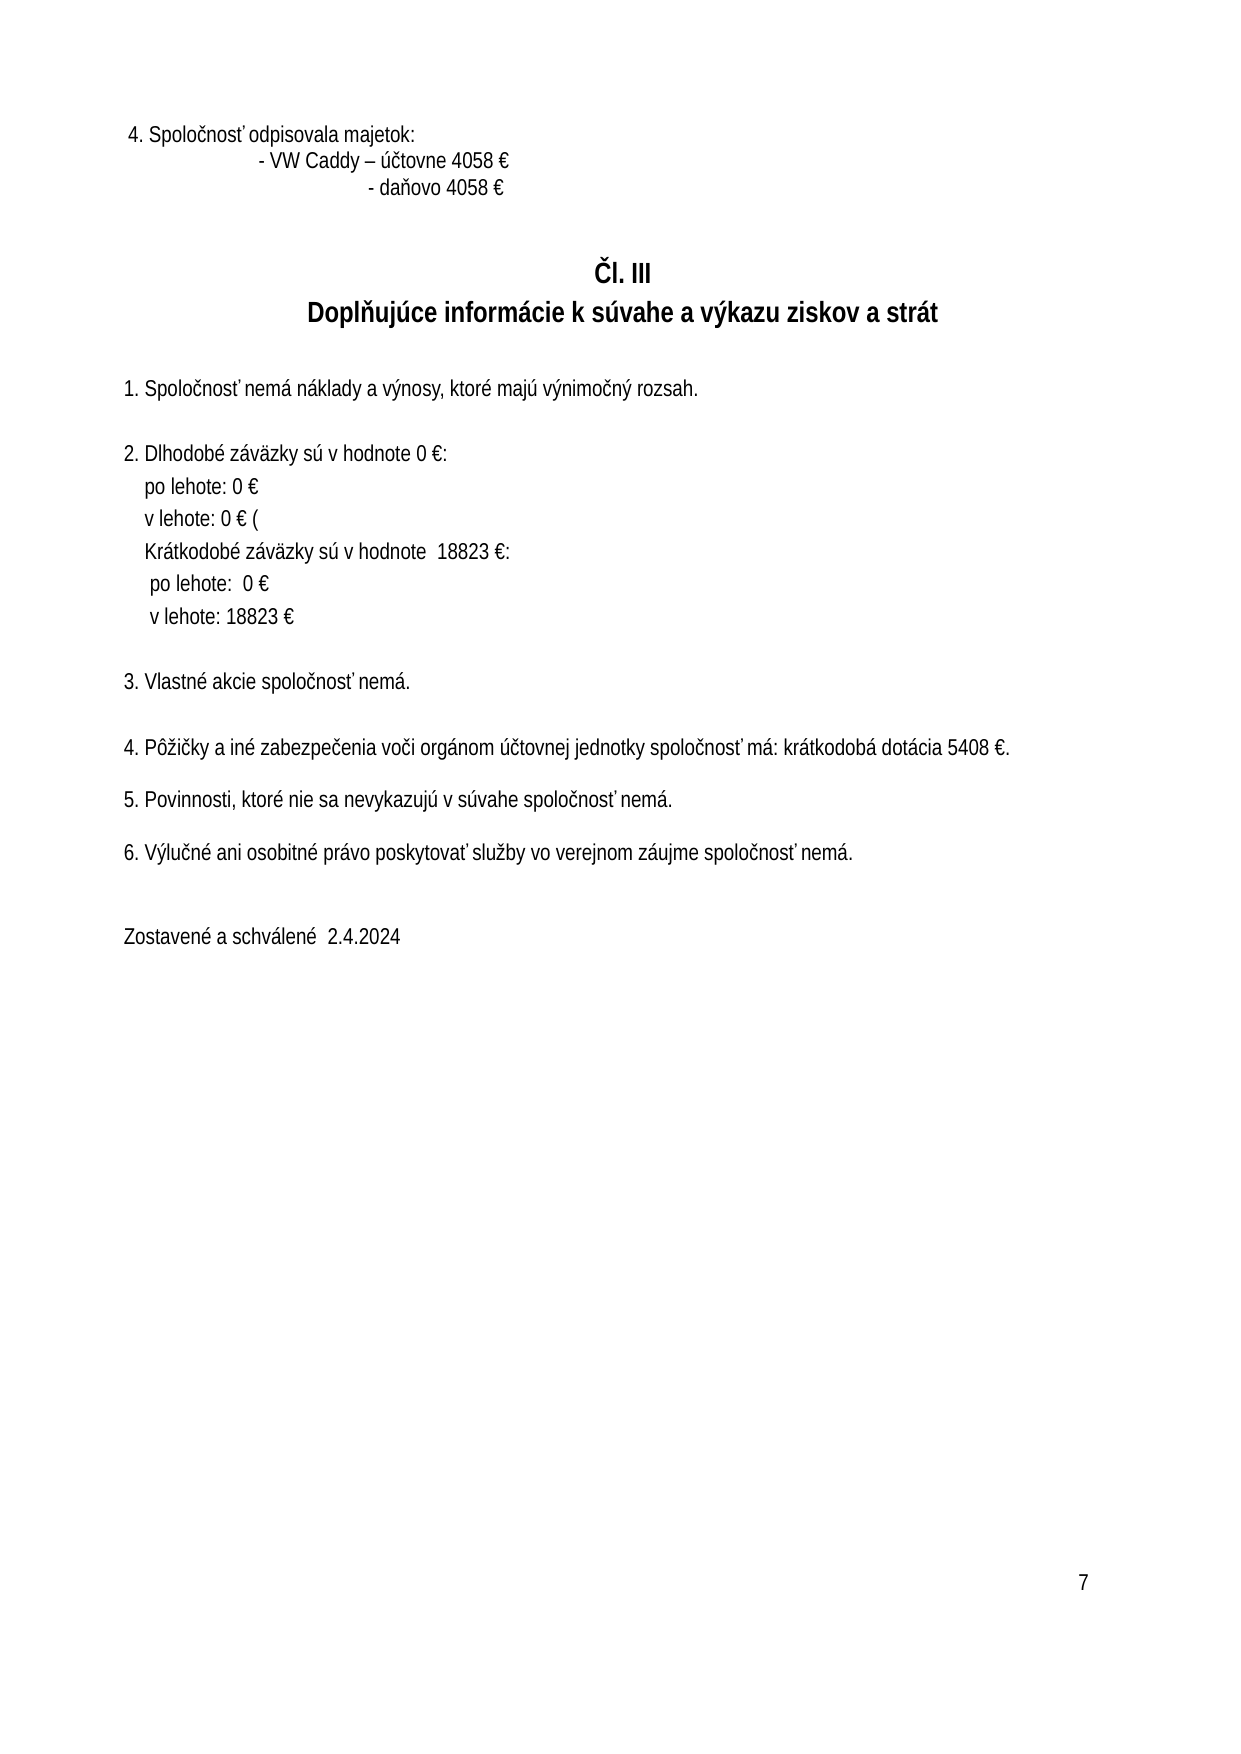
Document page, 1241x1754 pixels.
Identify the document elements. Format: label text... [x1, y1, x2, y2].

text Doplňujúce informácie k súvahe a výkazu ziskov a strát [123, 295, 1122, 329]
text v lehote: 0 € ( [123, 505, 1122, 532]
table_header 4. Spoločnosť odpisovala majetok: - VW Caddy – účtovne 4058 € - daňovo 4058 € [125, 118, 1122, 203]
text po lehote: 0 € [123, 570, 1122, 597]
text 6. Výlučné ani osobitné právo poskytovať služby vo verejnom záujme spoločnosť nemá. [123, 839, 1122, 865]
text 1. Spoločnosť nemá náklady a výnosy, ktoré majú výnimočný rozsah. [123, 375, 1122, 401]
text 5. Povinnosti, ktoré nie sa nevykazujú v súvahe spoločnosť nemá. [123, 786, 1122, 812]
text Krátkodobé záväzky sú v hodnote 18823 €: [123, 538, 1122, 564]
text po lehote: 0 € [123, 473, 1122, 499]
text v lehote: 18823 € [123, 603, 1122, 629]
text 7 [123, 1568, 1122, 1595]
text 4. Pôžičky a iné zabezpečenia voči orgánom účtovnej jednotky spoločnosť má: krátkodobá dotácia 5408 €. [123, 733, 1122, 760]
text 3. Vlastné akcie spoločnosť nemá. [123, 668, 1122, 694]
text Čl. III [123, 256, 1122, 289]
text 2. Dlhodobé záväzky sú v hodnote 0 €: [123, 440, 1122, 466]
text Zostavené a schválené 2.4.2024 [123, 923, 1122, 949]
